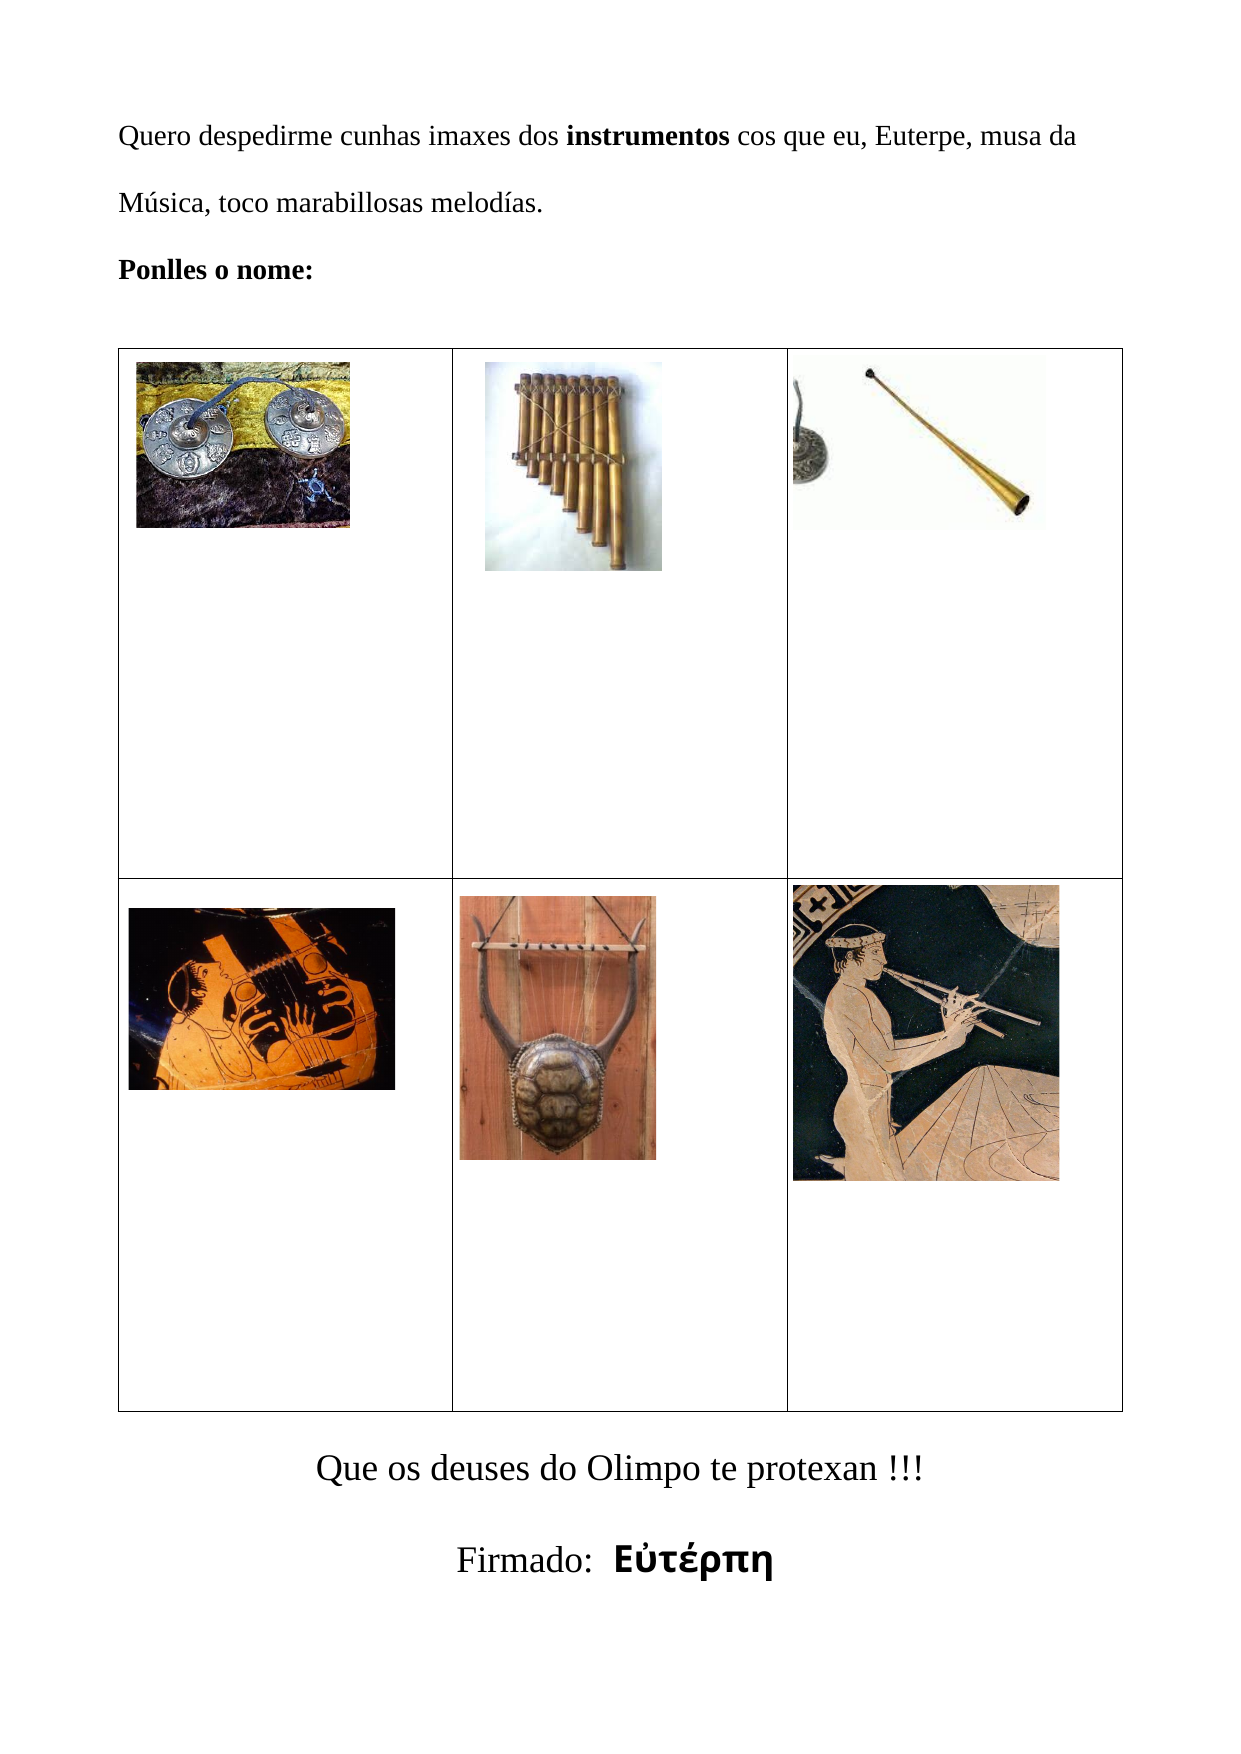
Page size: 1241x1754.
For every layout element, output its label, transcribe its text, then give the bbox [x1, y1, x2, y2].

picture [136, 362, 350, 528]
picture [793, 885, 1060, 1181]
table_header [788, 349, 1122, 878]
text Que os deuses do Olimpo te protexan !!! [118, 1446, 1122, 1489]
text Música, toco marabillosas melodías. [118, 185, 1122, 219]
table_cell [788, 879, 1122, 1411]
table_header [453, 349, 787, 878]
table_header [119, 349, 452, 878]
picture [793, 355, 1047, 530]
table_cell [119, 879, 452, 1411]
picture [485, 362, 662, 571]
table_cell [453, 879, 787, 1411]
text Ponlles o nome: [118, 252, 1122, 286]
text Quero despedirme cunhas imaxes dos instrumentos cos que eu, Euterpe, musa da [118, 118, 1122, 152]
picture [128, 908, 396, 1090]
text Firmado: Εὐτέρπη [118, 1532, 1122, 1583]
picture [459, 896, 657, 1160]
